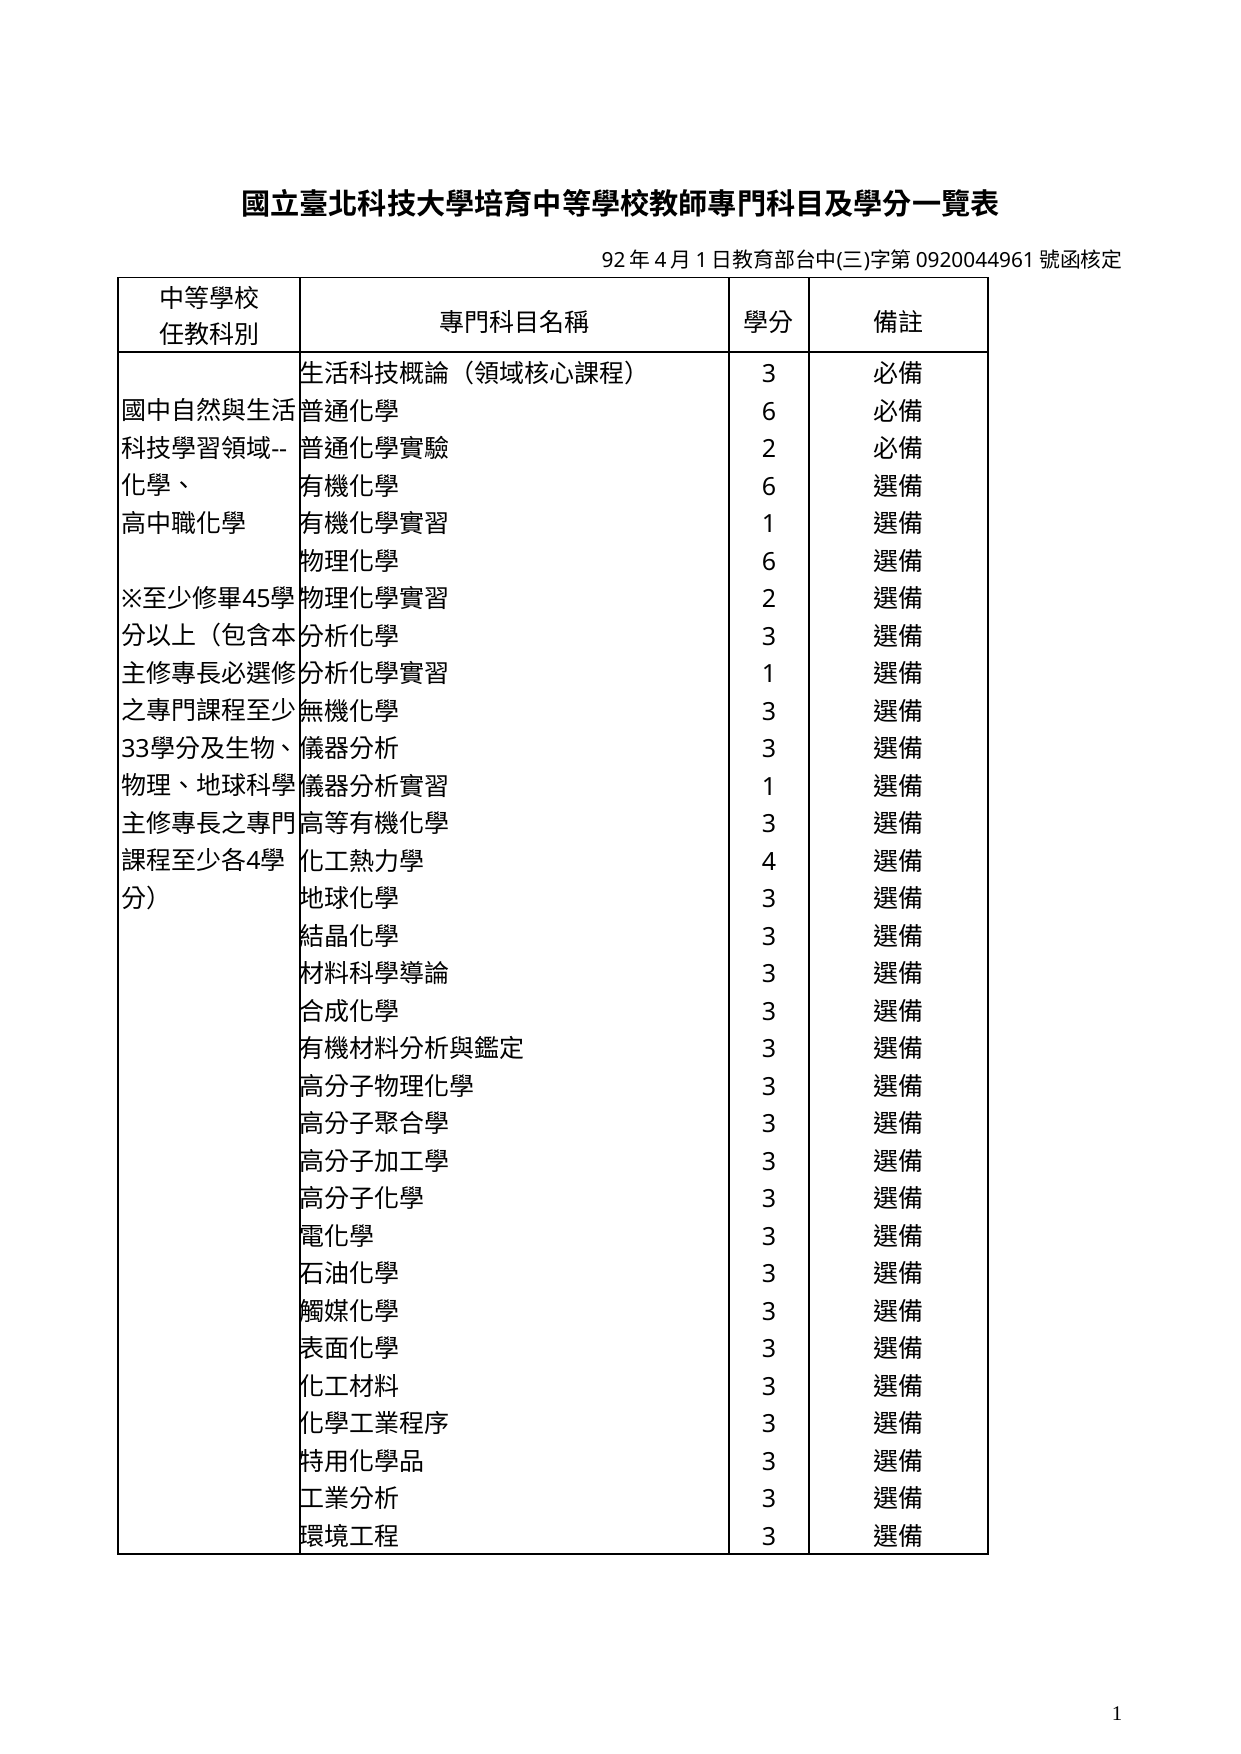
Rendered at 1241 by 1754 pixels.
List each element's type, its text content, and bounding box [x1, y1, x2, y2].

text 國立臺北科技大學培育中等學校教師專門科目及學分一覽表 [118, 164, 1122, 239]
table_header 學分 [730, 278, 808, 351]
table_cell 生活科技概論（領域核心課程） 普通化學 普通化學實驗 有機化學 有機化學實習 物理化學 物理化學實習 分析化學 分析化學實習 無機化學 儀器分析 儀器分析實習 高等有機化學 化工熱力學 地球化學 結晶化學 材料科學導論 合成化學 有機材料分析與鑑定 高分子物理化學 高分子聚合學 高分子加工學 高分子化學 電化學 石油化學 觸媒化學 表面化學 化工材料 化學工業程序 特用化學品 工業分析 環境工程 [301, 353, 728, 1553]
table_cell 國中自然與生活科技學習領域--化學、 高中職化學 ※至少修畢45學分以上（包含本主修專長必選修之專門課程至少33學分及生物、物理、地球科學主修專長之專門課程至少各4學分） [119, 353, 299, 1553]
table_cell 3 6 2 6 1 6 2 3 1 3 3 1 3 4 3 3 3 3 3 3 3 3 3 3 3 3 3 3 3 3 3 3 [730, 353, 808, 1553]
table_header 專門科目名稱 [301, 278, 728, 351]
text 92年4月1日教育部台中(三)字第0920044961號函核定 [118, 239, 1122, 277]
table_header 備註 [810, 278, 987, 351]
table_header 中等學校 任教科別 [119, 278, 299, 351]
table_cell 必備 必備 必備 選備 選備 選備 選備 選備 選備 選備 選備 選備 選備 選備 選備 選備 選備 選備 選備 選備 選備 選備 選備 選備 選備 選備 選備 選備 選備 選備 選備 選備 [810, 353, 987, 1553]
